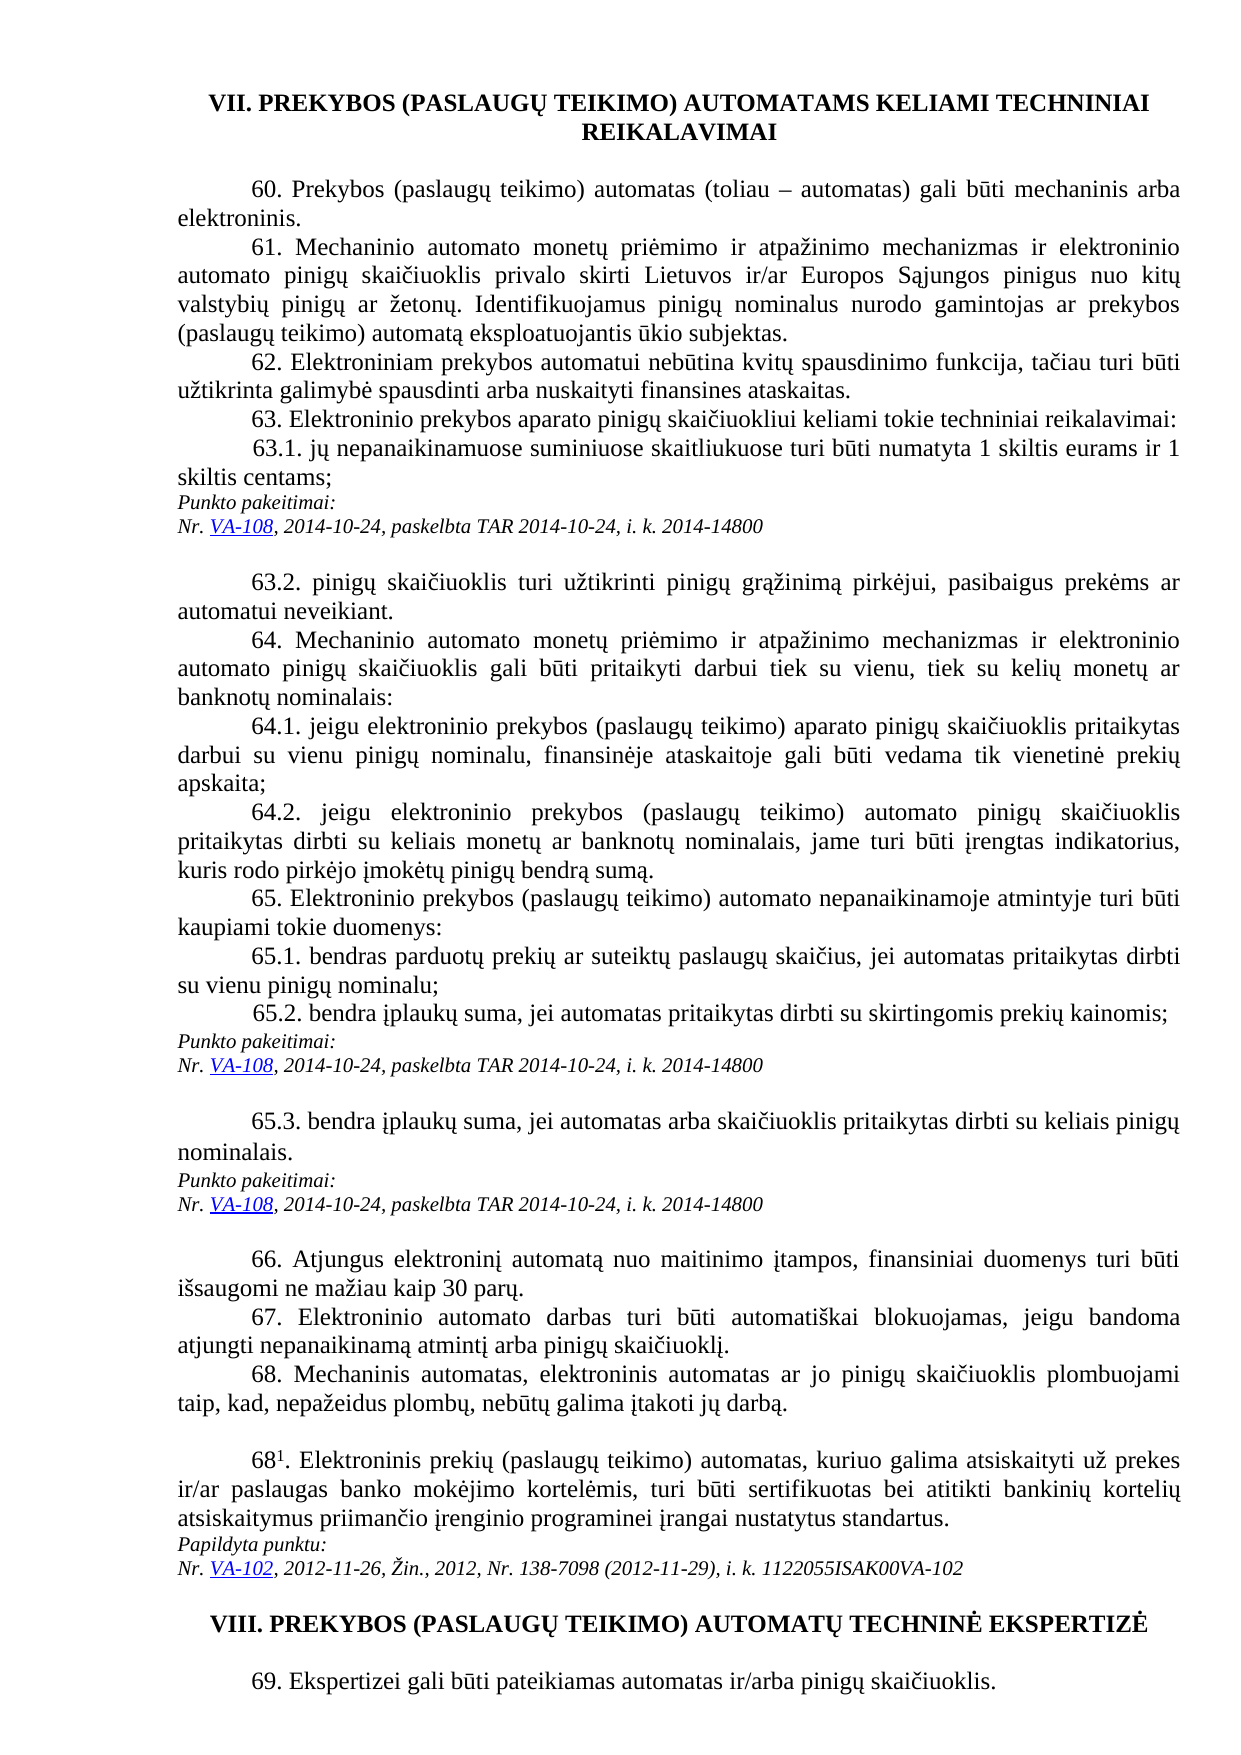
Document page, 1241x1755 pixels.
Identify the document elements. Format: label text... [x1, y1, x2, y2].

text 69. Ekspertizei gali būti pateikiamas automatas ir/arba pinigų skaičiuoklis. [177, 1666, 1181, 1695]
text 64. Mechaninio automato monetų priėmimo ir atpažinimo mechanizmas ir elektroninio automato pinigų skaičiuoklis gali būti pritaikyti darbui tiek su vienu, tiek su kelių monetų ar banknotų nominalais: [177, 625, 1181, 711]
text 60. Prekybos (paslaugų teikimo) automatas (toliau – automatas) gali būti mechaninis arba elektroninis. [177, 174, 1181, 232]
text Punkto pakeitimai: [177, 490, 1181, 514]
text VII. PREKYBOS (PASLAUGŲ TEIKIMO) AUTOMATAMS KELIAMI TECHNINIAI REIKALAVIMAI [177, 88, 1181, 145]
text 63.2. pinigų skaičiuoklis turi užtikrinti pinigų grąžinimą pirkėjui, pasibaigus prekėms ar automatui neveikiant. [177, 567, 1181, 625]
text 681. Elektroninis prekių (paslaugų teikimo) automatas, kuriuo galima atsiskaityti už prekes ir/ar paslaugas banko mokėjimo kortelėmis, turi būti sertifikuotas bei atitikti bankinių kortelių atsiskaitymus priimančio įrenginio programinei įrangai nustatytus standartus. [177, 1446, 1181, 1532]
text Nr. VA-108, 2014-10-24, paskelbta TAR 2014-10-24, i. k. 2014-14800 [177, 1053, 1181, 1077]
text Papildyta punktu: [177, 1532, 1181, 1556]
text Punkto pakeitimai: [177, 1167, 1181, 1192]
text 65.2. bendra įplaukų suma, jei automatas pritaikytas dirbti su skirtingomis prekių kainomis; [177, 998, 1181, 1027]
text 65.3. bendra įplaukų suma, jei automatas arba skaičiuoklis pritaikytas dirbti su keliais pinigų nominalais. [177, 1106, 1181, 1166]
text 63.1. jų nepanaikinamuose suminiuose skaitliukuose turi būti numatyta 1 skiltis eurams ir 1 skiltis centams; [177, 433, 1181, 490]
text 64.1. jeigu elektroninio prekybos (paslaugų teikimo) aparato pinigų skaičiuoklis pritaikytas darbui su vienu pinigų nominalu, finansinėje ataskaitoje gali būti vedama tik vienetinė prekių apskaita; [177, 711, 1181, 797]
text Nr. VA-108, 2014-10-24, paskelbta TAR 2014-10-24, i. k. 2014-14800 [177, 1192, 1181, 1216]
text Nr. VA-108, 2014-10-24, paskelbta TAR 2014-10-24, i. k. 2014-14800 [177, 514, 1181, 538]
text Nr. VA-102, 2012-11-26, Žin., 2012, Nr. 138-7098 (2012-11-29), i. k. 1122055ISAK00VA-102 [177, 1556, 1181, 1580]
text 65. Elektroninio prekybos (paslaugų teikimo) automato nepanaikinamoje atmintyje turi būti kaupiami tokie duomenys: [177, 883, 1181, 941]
text 61. Mechaninio automato monetų priėmimo ir atpažinimo mechanizmas ir elektroninio automato pinigų skaičiuoklis privalo skirti Lietuvos ir/ar Europos Sąjungos pinigus nuo kitų valstybių pinigų ar žetonų. Identifikuojamus pinigų nominalus nurodo gamintojas ar prekybos (paslaugų teikimo) automatą eksploatuojantis ūkio subjektas. [177, 232, 1181, 347]
text 64.2. jeigu elektroninio prekybos (paslaugų teikimo) automato pinigų skaičiuoklis pritaikytas dirbti su keliais monetų ar banknotų nominalais, jame turi būti įrengtas indikatorius, kuris rodo pirkėjo įmokėtų pinigų bendrą sumą. [177, 797, 1181, 883]
text 62. Elektroniniam prekybos automatui nebūtina kvitų spausdinimo funkcija, tačiau turi būti užtikrinta galimybė spausdinti arba nuskaityti finansines ataskaitas. [177, 347, 1181, 404]
text 63. Elektroninio prekybos aparato pinigų skaičiuokliui keliami tokie techniniai reikalavimai: [177, 404, 1181, 433]
text 67. Elektroninio automato darbas turi būti automatiškai blokuojamas, jeigu bandoma atjungti nepanaikinamą atmintį arba pinigų skaičiuoklį. [177, 1302, 1181, 1359]
text 68. Mechaninis automatas, elektroninis automatas ar jo pinigų skaičiuoklis plombuojami taip, kad, nepažeidus plombų, nebūtų galima įtakoti jų darbą. [177, 1359, 1181, 1417]
text VIII. PREKYBOS (PASLAUGŲ TEIKIMO) AUTOMATŲ TECHNINĖ EKSPERTIZĖ [177, 1609, 1181, 1637]
text Punkto pakeitimai: [177, 1029, 1181, 1053]
text 65.1. bendras parduotų prekių ar suteiktų paslaugų skaičius, jei automatas pritaikytas dirbti su vienu pinigų nominalu; [177, 941, 1181, 998]
text 66. Atjungus elektroninį automatą nuo maitinimo įtampos, finansiniai duomenys turi būti išsaugomi ne mažiau kaip 30 parų. [177, 1244, 1181, 1302]
